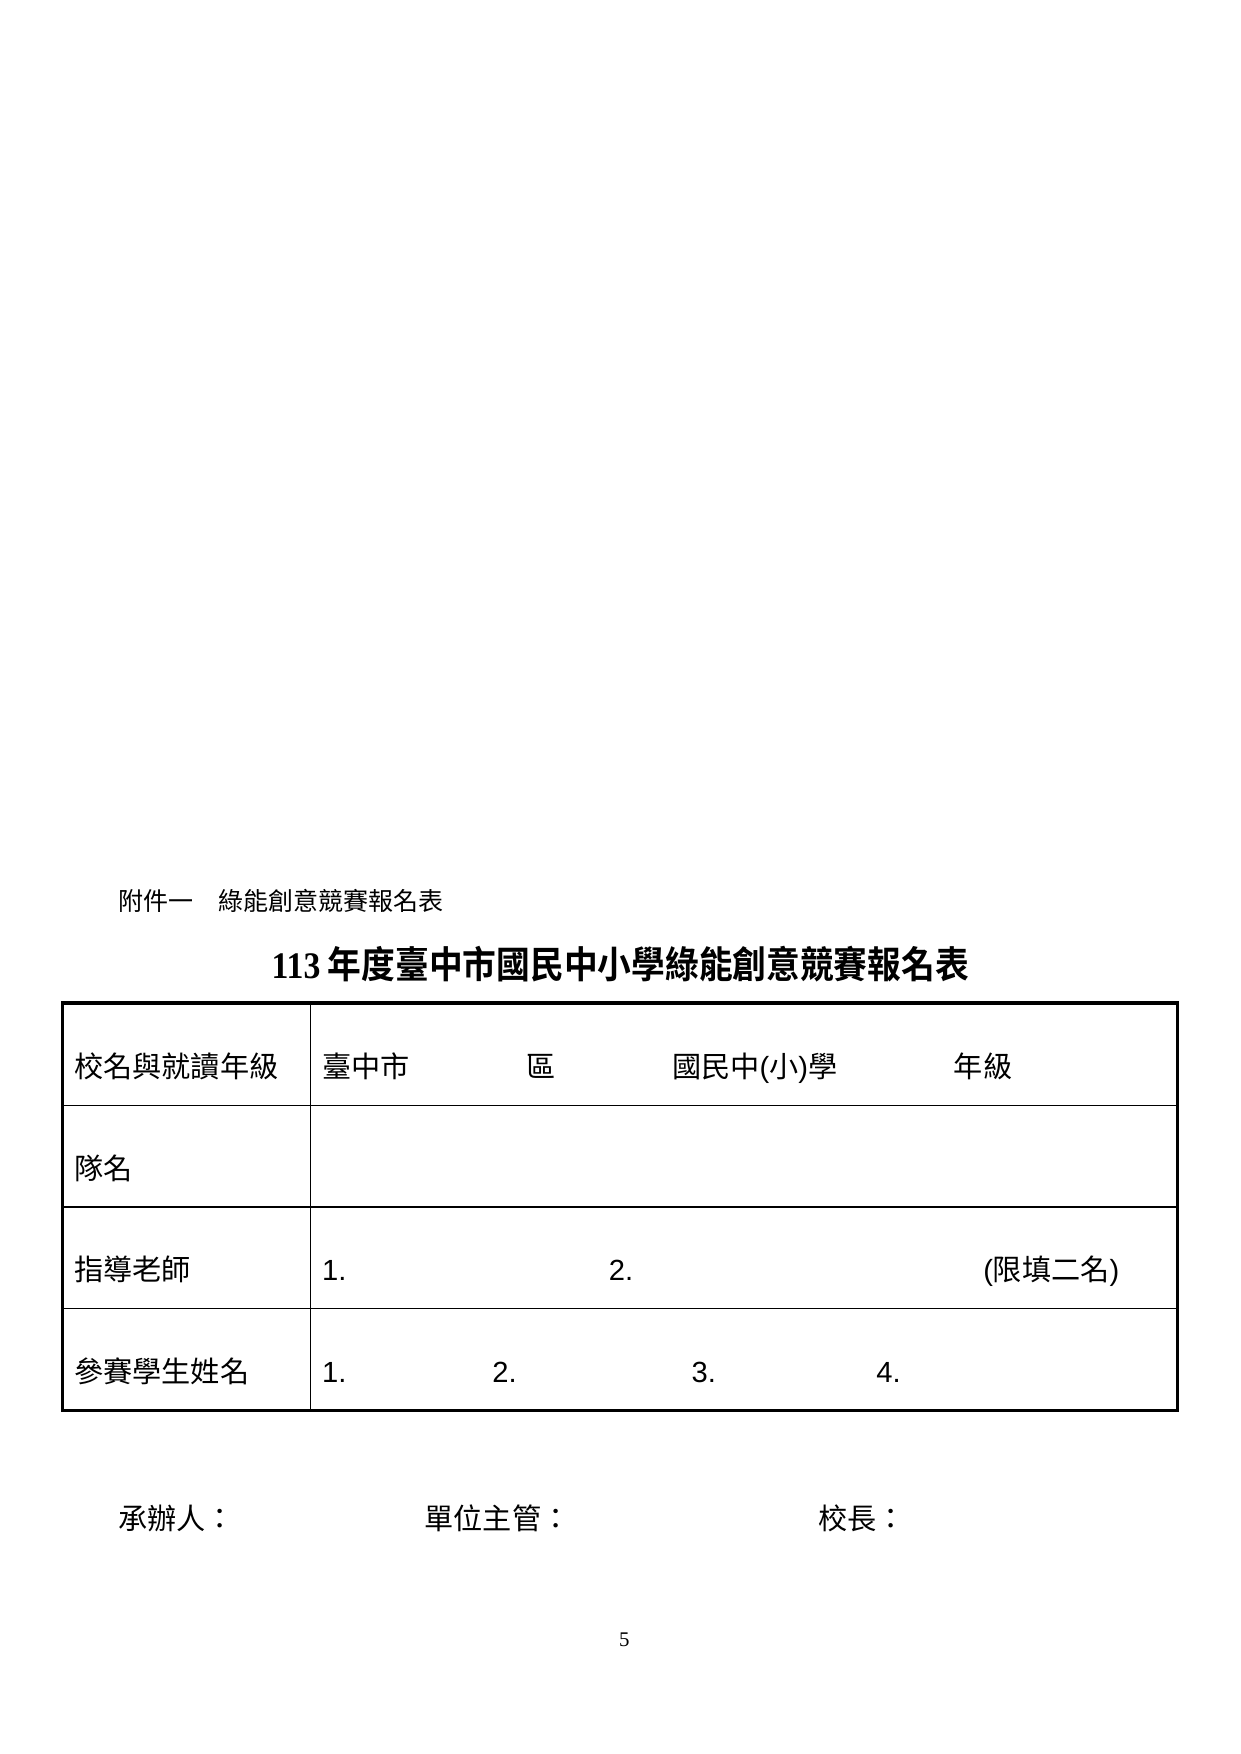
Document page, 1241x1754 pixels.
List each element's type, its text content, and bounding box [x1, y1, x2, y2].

table_header 校名與就讀年級 [64, 1005, 310, 1104]
table_cell 指導老師 [64, 1208, 310, 1308]
table_cell [311, 1106, 1176, 1206]
text 附件一 綠能創意競賽報名表 [118, 858, 1122, 920]
table_cell 1. 2. 3. 4. [311, 1309, 1176, 1409]
text 承辦人： 單位主管： 校長： [118, 1475, 1122, 1537]
table_cell 1. 2. (限填二名) [311, 1208, 1176, 1308]
table_header 臺中市 區 國民中(小)學 年級 [311, 1005, 1176, 1104]
text 113年度臺中市國民中小學綠能創意競賽報名表 [106, 920, 1134, 983]
table_cell 隊名 [64, 1106, 310, 1206]
table_cell 參賽學生姓名 [64, 1309, 310, 1409]
